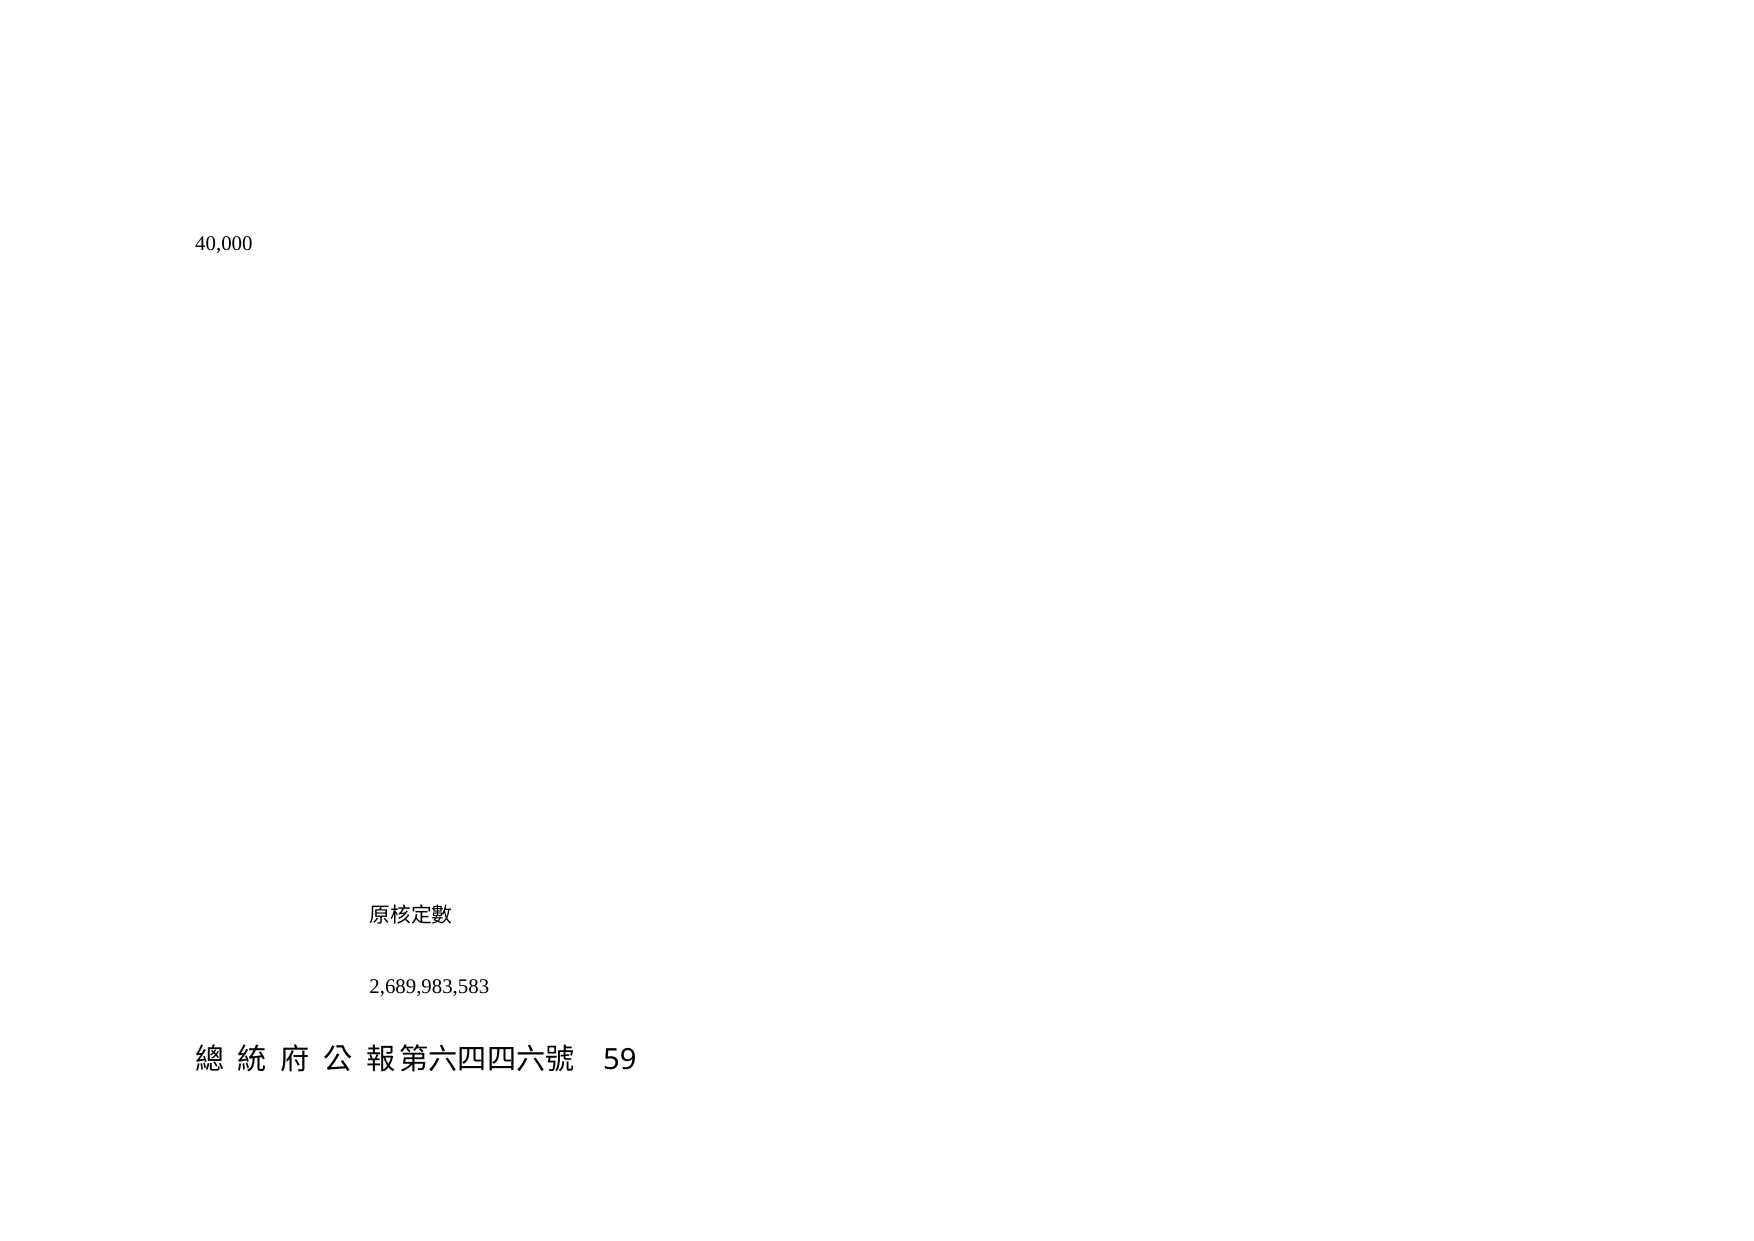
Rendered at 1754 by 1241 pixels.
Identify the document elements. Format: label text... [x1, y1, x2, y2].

text 2,689,983,583 [322, 965, 1559, 1001]
text 40,000 [195, 222, 1559, 257]
text 原核定數 [322, 894, 1559, 930]
